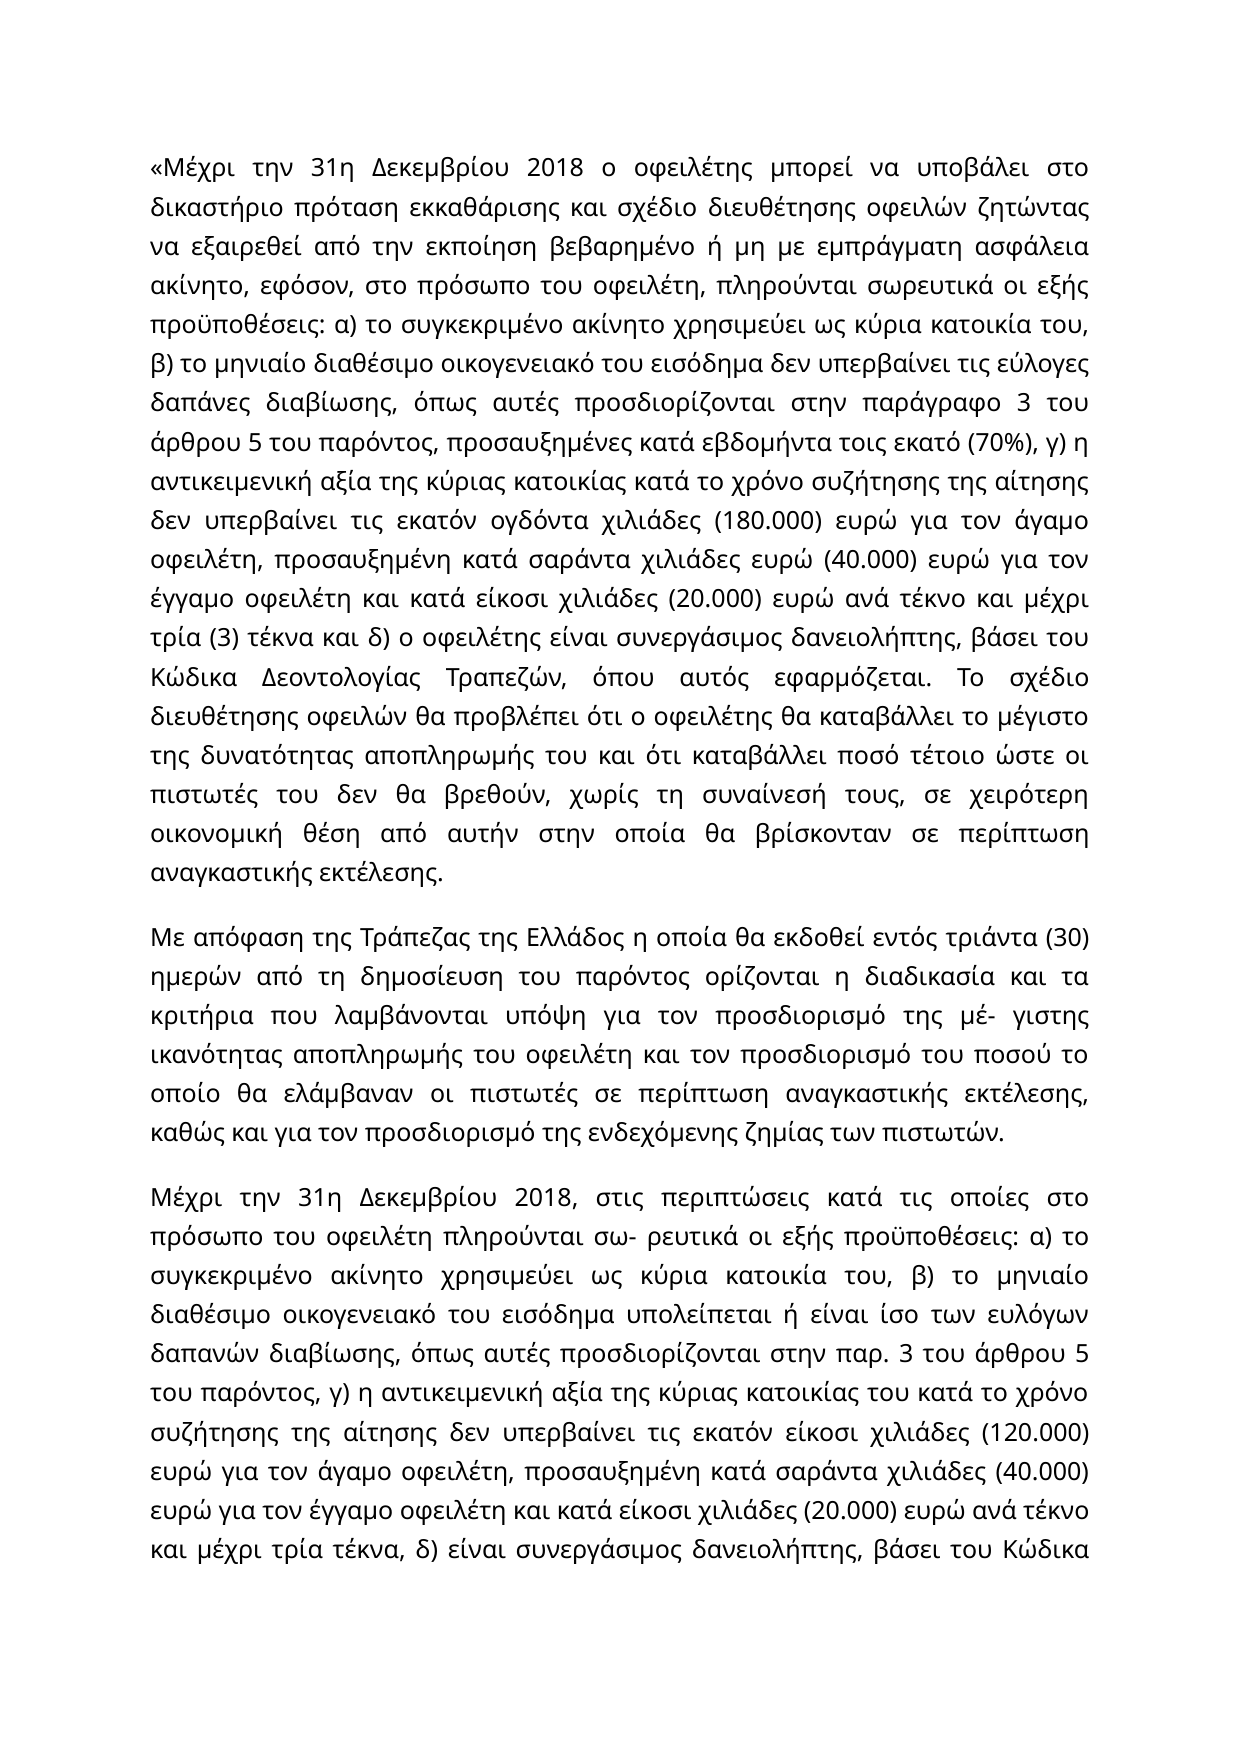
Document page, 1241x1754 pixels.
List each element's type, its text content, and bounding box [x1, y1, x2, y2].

text Μέχρι την 31η Δεκεμβρίου 2018, στις περιπτώσεις κατά τις οποίες στο πρόσωπο του οφειλέτη πληρούνται σω- ρευτικά οι εξής προϋποθέσεις: α) το συγκεκριμένο ακίνητο χρησιμεύει ως κύρια κατοικία του, β) το μηνιαίο διαθέσιμο οικογενειακό του εισόδημα υπολείπεται ή είναι ίσο των ευλόγων δαπανών διαβίωσης, όπως αυτές προσδιορίζονται στην παρ. 3 του άρθρου 5 του παρόντος, γ) η αντικειμενική αξία της κύριας κατοικίας του κατά το χρόνο συζήτησης της αίτησης δεν υπερβαίνει τις εκατόν είκοσι χιλιάδες (120.000) ευρώ για τον άγαμο οφειλέτη, προσαυξημένη κατά σαράντα χιλιάδες (40.000) ευρώ για τον έγγαμο οφειλέτη και κατά είκοσι χιλιάδες (20.000) ευρώ ανά τέκνο και μέχρι τρία τέκνα, δ) είναι συνεργάσιμος δανειολήπτης, βάσει του Κώδικα [150, 1179, 1090, 1566]
text «Μέχρι την 31η Δεκεμβρίου 2018 ο οφειλέτης μπορεί να υποβάλει στο δικαστήριο πρόταση εκκαθάρισης και σχέδιο διευθέτησης οφειλών ζητώντας να εξαιρεθεί από την εκποίηση βεβαρημένο ή μη με εμπράγματη ασφάλεια ακίνητο, εφόσον, στο πρόσωπο του οφειλέτη, πληρούνται σωρευτικά οι εξής προϋποθέσεις: α) το συγκεκριμένο ακίνητο χρησιμεύει ως κύρια κατοικία του, β) το μηνιαίο διαθέσιμο οικογενειακό του εισόδημα δεν υπερβαίνει τις εύλογες δαπάνες διαβίωσης, όπως αυτές προσδιορίζονται στην παράγραφο 3 του άρθρου 5 του παρόντος, προσαυξημένες κατά εβδομήντα τοις εκατό (70%), γ) η αντικειμενική αξία της κύριας κατοικίας κατά το χρόνο συζήτησης της αίτησης δεν υπερβαίνει τις εκατόν ογδόντα χιλιάδες (180.000) ευρώ για τον άγαμο οφειλέτη, προσαυξημένη κατά σαράντα χιλιάδες ευρώ (40.000) ευρώ για τον έγγαμο οφειλέτη και κατά είκοσι χιλιάδες (20.000) ευρώ ανά τέκνο και μέχρι τρία (3) τέκνα και δ) ο οφειλέτης είναι συνεργάσιμος δανειολήπτης, βάσει του Κώδικα Δεοντολογίας Τραπεζών, όπου αυτός εφαρμόζεται. Το σχέδιο διευθέτησης οφειλών θα προβλέπει ότι ο οφειλέτης θα καταβάλλει το μέγιστο της δυνατότητας αποπληρωμής του και ότι καταβάλλει ποσό τέτοιο ώστε οι πιστωτές του δεν θα βρεθούν, χωρίς τη συναίνεσή τους, σε χειρότερη οικονομική θέση από αυτήν στην οποία θα βρίσκονταν σε περίπτωση αναγκαστικής εκτέλεσης. [150, 150, 1090, 889]
text Με απόφαση της Τράπεζας της Ελλάδος η οποία θα εκδοθεί εντός τριάντα (30) ημερών από τη δημοσίευση του παρόντος ορίζονται η διαδικασία και τα κριτήρια που λαμβάνονται υπόψη για τον προσδιορισμό της μέ- γιστης ικανότητας αποπληρωμής του οφειλέτη και τον προσδιορισμό του ποσού το οποίο θα ελάμβαναν οι πιστωτές σε περίπτωση αναγκαστικής εκτέλεσης, καθώς και για τον προσδιορισμό της ενδεχόμενης ζημίας των πιστωτών. [150, 919, 1090, 1149]
